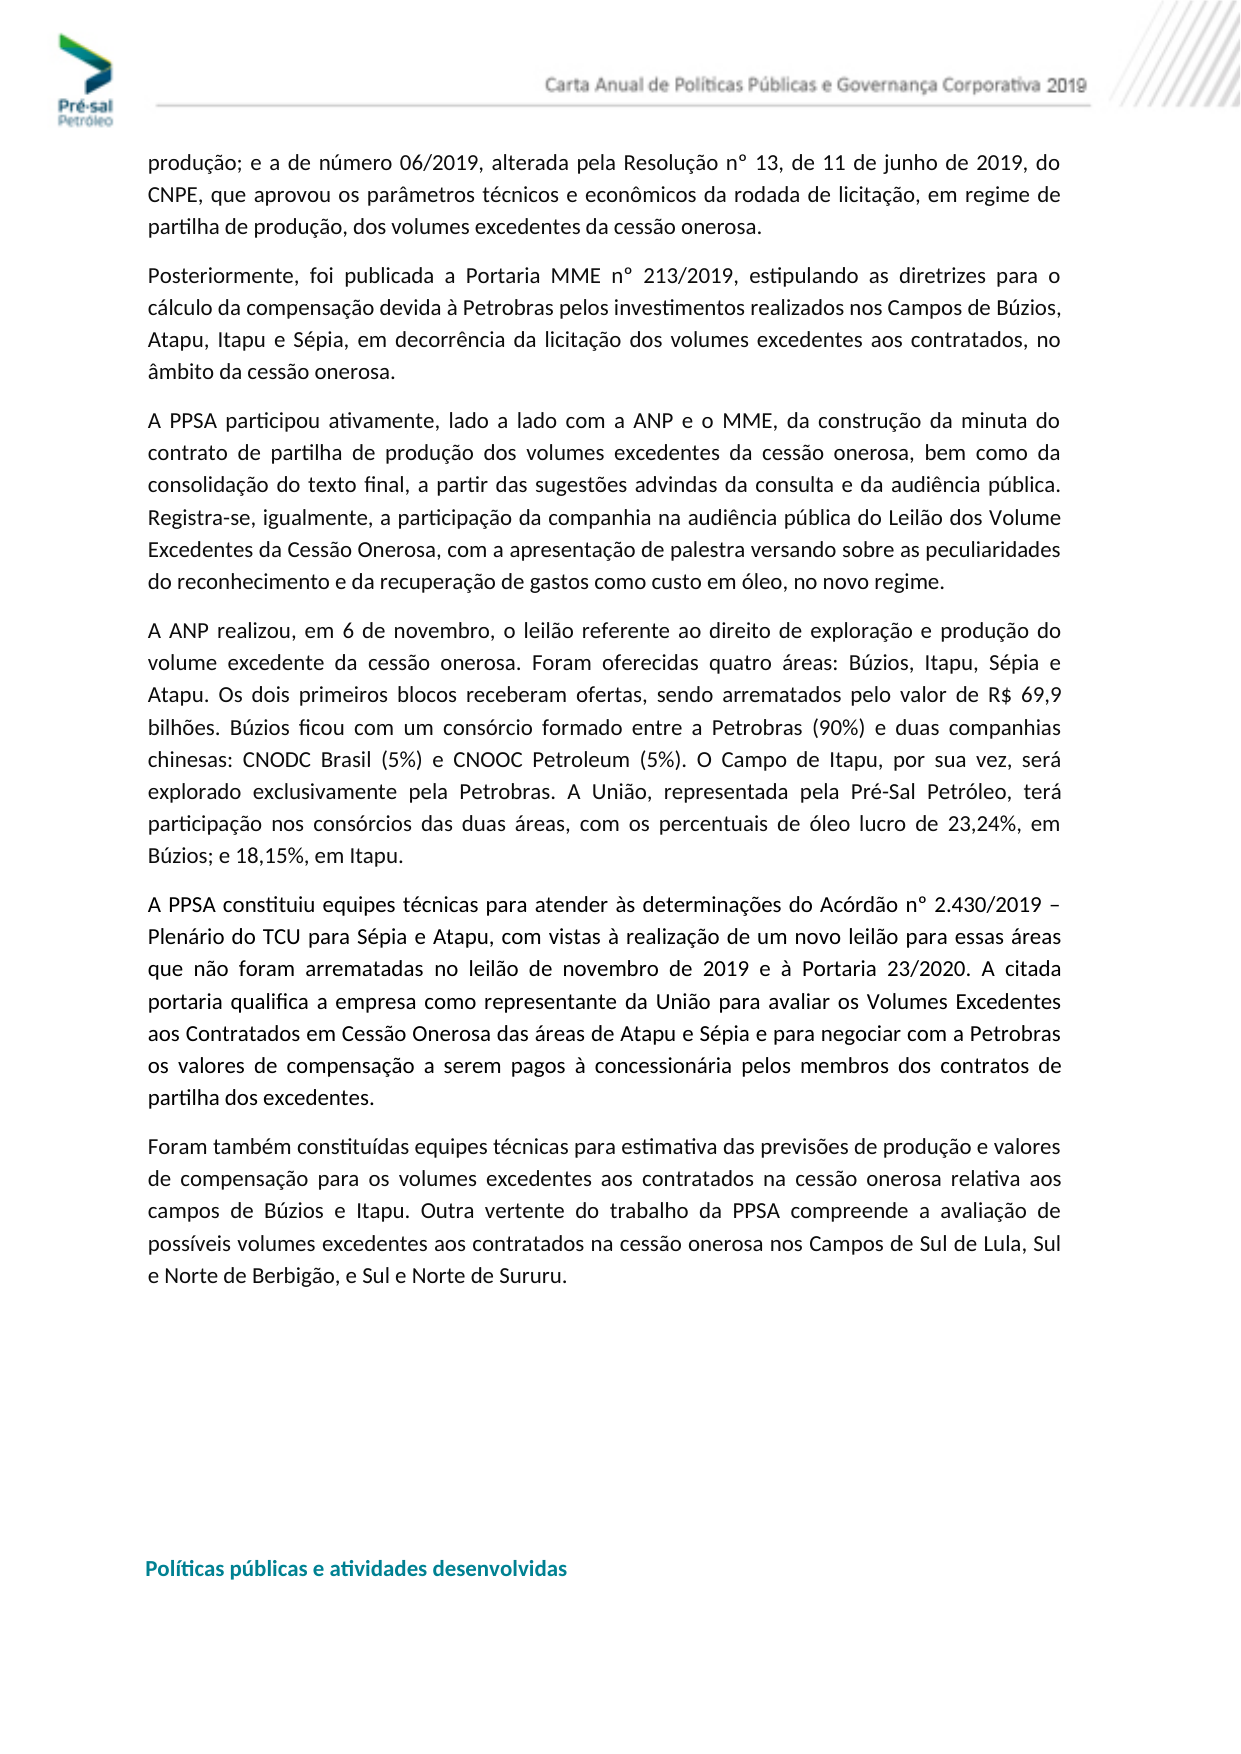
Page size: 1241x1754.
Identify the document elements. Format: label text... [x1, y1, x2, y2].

text Posteriormente, foi publicada a Portaria MME nº 213/2019, estipulando as diretrizes para o cálculo da compensação devida à Petrobras pelos investimentos realizados nos Campos de Búzios, Atapu, Itapu e Sépia, em decorrência da licitação dos volumes excedentes aos contratados, no âmbito da cessão onerosa. [148, 261, 1063, 385]
text Políticas públicas e atividades desenvolvidas [73, 1554, 1063, 1582]
text A PPSA participou ativamente, lado a lado com a ANP e o MME, da construção da minuta do contrato de partilha de produção dos volumes excedentes da cessão onerosa, bem como da consolidação do texto final, a partir das sugestões advindas da consulta e da audiência pública. Registra-se, igualmente, a participação da companhia na audiência pública do Leilão dos Volume Excedentes da Cessão Onerosa, com a apresentação de palestra versando sobre as peculiaridades do reconhecimento e da recuperação de gastos como custo em óleo, no novo regime. [148, 406, 1063, 595]
text Foram também constituídas equipes técnicas para estimativa das previsões de produção e valores de compensação para os volumes excedentes aos contratados na cessão onerosa relativa aos campos de Búzios e Itapu. Outra vertente do trabalho da PPSA compreende a avaliação de possíveis volumes excedentes aos contratados na cessão onerosa nos Campos de Sul de Lula, Sul e Norte de Berbigão, e Sul e Norte de Sururu. [148, 1132, 1063, 1289]
text produção; e a de número 06/2019, alterada pela Resolução nº 13, de 11 de junho de 2019, do CNPE, que aprovou os parâmetros técnicos e econômicos da rodada de licitação, em regime de partilha de produção, dos volumes excedentes da cessão onerosa. [148, 148, 1063, 240]
text A ANP realizou, em 6 de novembro, o leilão referente ao direito de exploração e produção do volume excedente da cessão onerosa. Foram oferecidas quatro áreas: Búzios, Itapu, Sépia e Atapu. Os dois primeiros blocos receberam ofertas, sendo arrematados pelo valor de R$ 69,9 bilhões. Búzios ficou com um consórcio formado entre a Petrobras (90%) e duas companhias chinesas: CNODC Brasil (5%) e CNOOC Petroleum (5%). O Campo de Itapu, por sua vez, será explorado exclusivamente pela Petrobras. A União, representada pela Pré-Sal Petróleo, terá participação nos consórcios das duas áreas, com os percentuais de óleo lucro de 23,24%, em Búzios; e 18,15%, em Itapu. [148, 616, 1063, 869]
text A PPSA constituiu equipes técnicas para atender às determinações do Acórdão nº 2.430/2019 – Plenário do TCU para Sépia e Atapu, com vistas à realização de um novo leilão para essas áreas que não foram arrematadas no leilão de novembro de 2019 e à Portaria 23/2020. A citada portaria qualifica a empresa como representante da União para avaliar os Volumes Excedentes aos Contratados em Cessão Onerosa das áreas de Atapu e Sépia e para negociar com a Petrobras os valores de compensação a serem pagos à concessionária pelos membros dos contratos de partilha dos excedentes. [148, 890, 1063, 1111]
